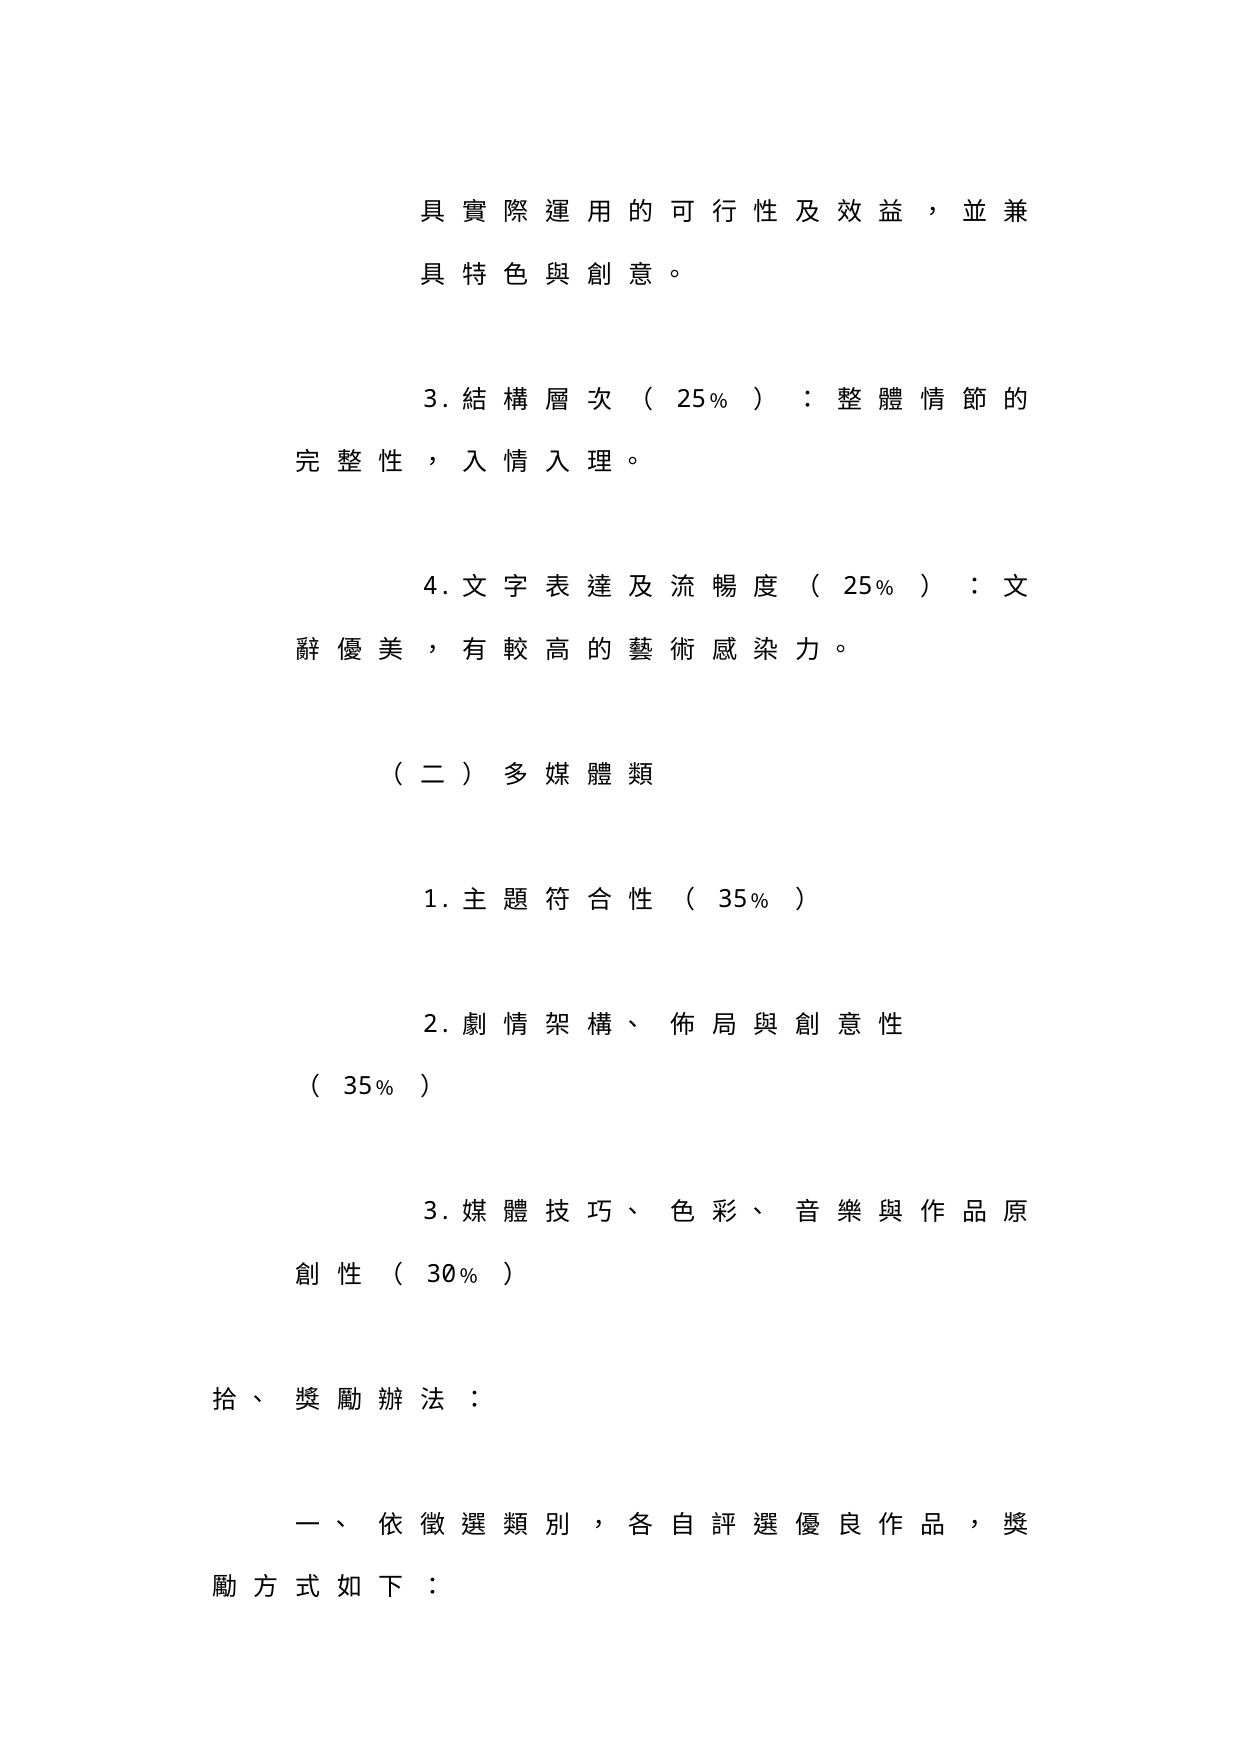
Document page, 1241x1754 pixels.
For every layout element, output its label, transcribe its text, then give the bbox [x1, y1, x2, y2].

text 3.媒體技巧、色彩、音樂與作品原創性（30﹪） [253, 1168, 1037, 1293]
text 2.劇情架構、佈局與創意性（35﹪） [253, 981, 1037, 1106]
text 一、依徵選類別，各自評選優良作品，獎勵方式如下： [203, 1481, 1037, 1606]
text 3.結構層次（25﹪）：整體情節的完整性，入情入理。 [253, 356, 1037, 481]
text 具實際運用的可行性及效益，並兼具特色與創意。 [253, 168, 1037, 293]
text 4.文字表達及流暢度（25﹪）：文辭優美，有較高的藝術感染力。 [253, 543, 1037, 668]
text 1.主題符合性（35﹪） [253, 856, 1037, 918]
text （二）多媒體類 [253, 731, 1037, 793]
text 拾、獎勵辦法： [203, 1356, 1037, 1418]
